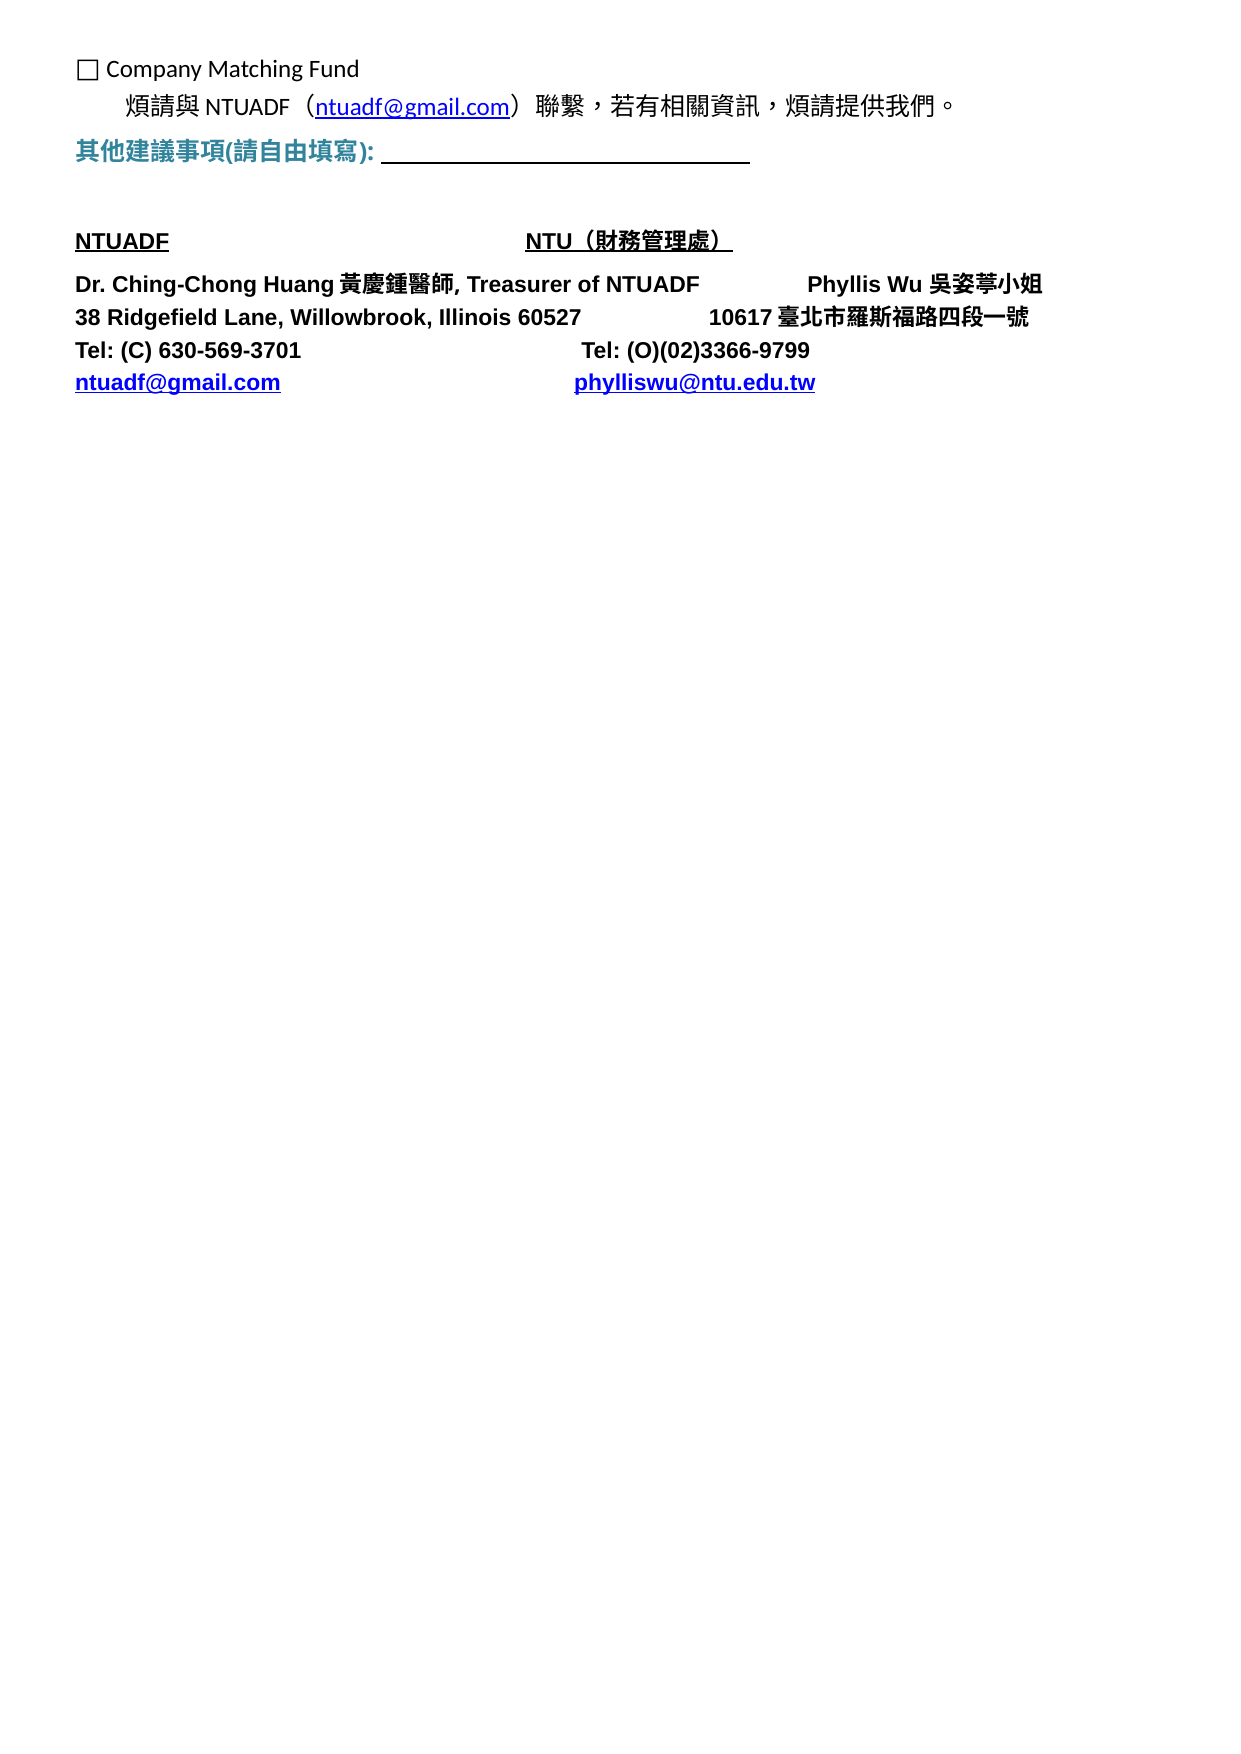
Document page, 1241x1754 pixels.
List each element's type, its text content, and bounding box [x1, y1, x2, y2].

text 其他建議事項(請自由填寫): [75, 131, 1165, 168]
text NTUADF NTU（財務管理處） [75, 221, 1165, 258]
text 38 Ridgefield Lane, Willowbrook, Illinois 60527 10617臺北市羅斯福路四段一號 [75, 299, 1165, 332]
text Tel: (C) 630-569-3701 Tel: (O)(02)3366-9799 [75, 332, 1165, 369]
text ntuadf@gmail.com phylliswu@ntu.edu.tw [75, 369, 1165, 395]
text Dr. Ching-Chong Huang黃慶鍾醫師, Treasurer of NTUADF Phyllis Wu 吳姿葶小姐 [75, 266, 1165, 299]
text 煩請與NTUADF（ntuadf@gmail.com）聯繫，若有相關資訊，煩請提供我們。 [75, 86, 1165, 123]
text □ Company Matching Fund [75, 48, 1165, 86]
